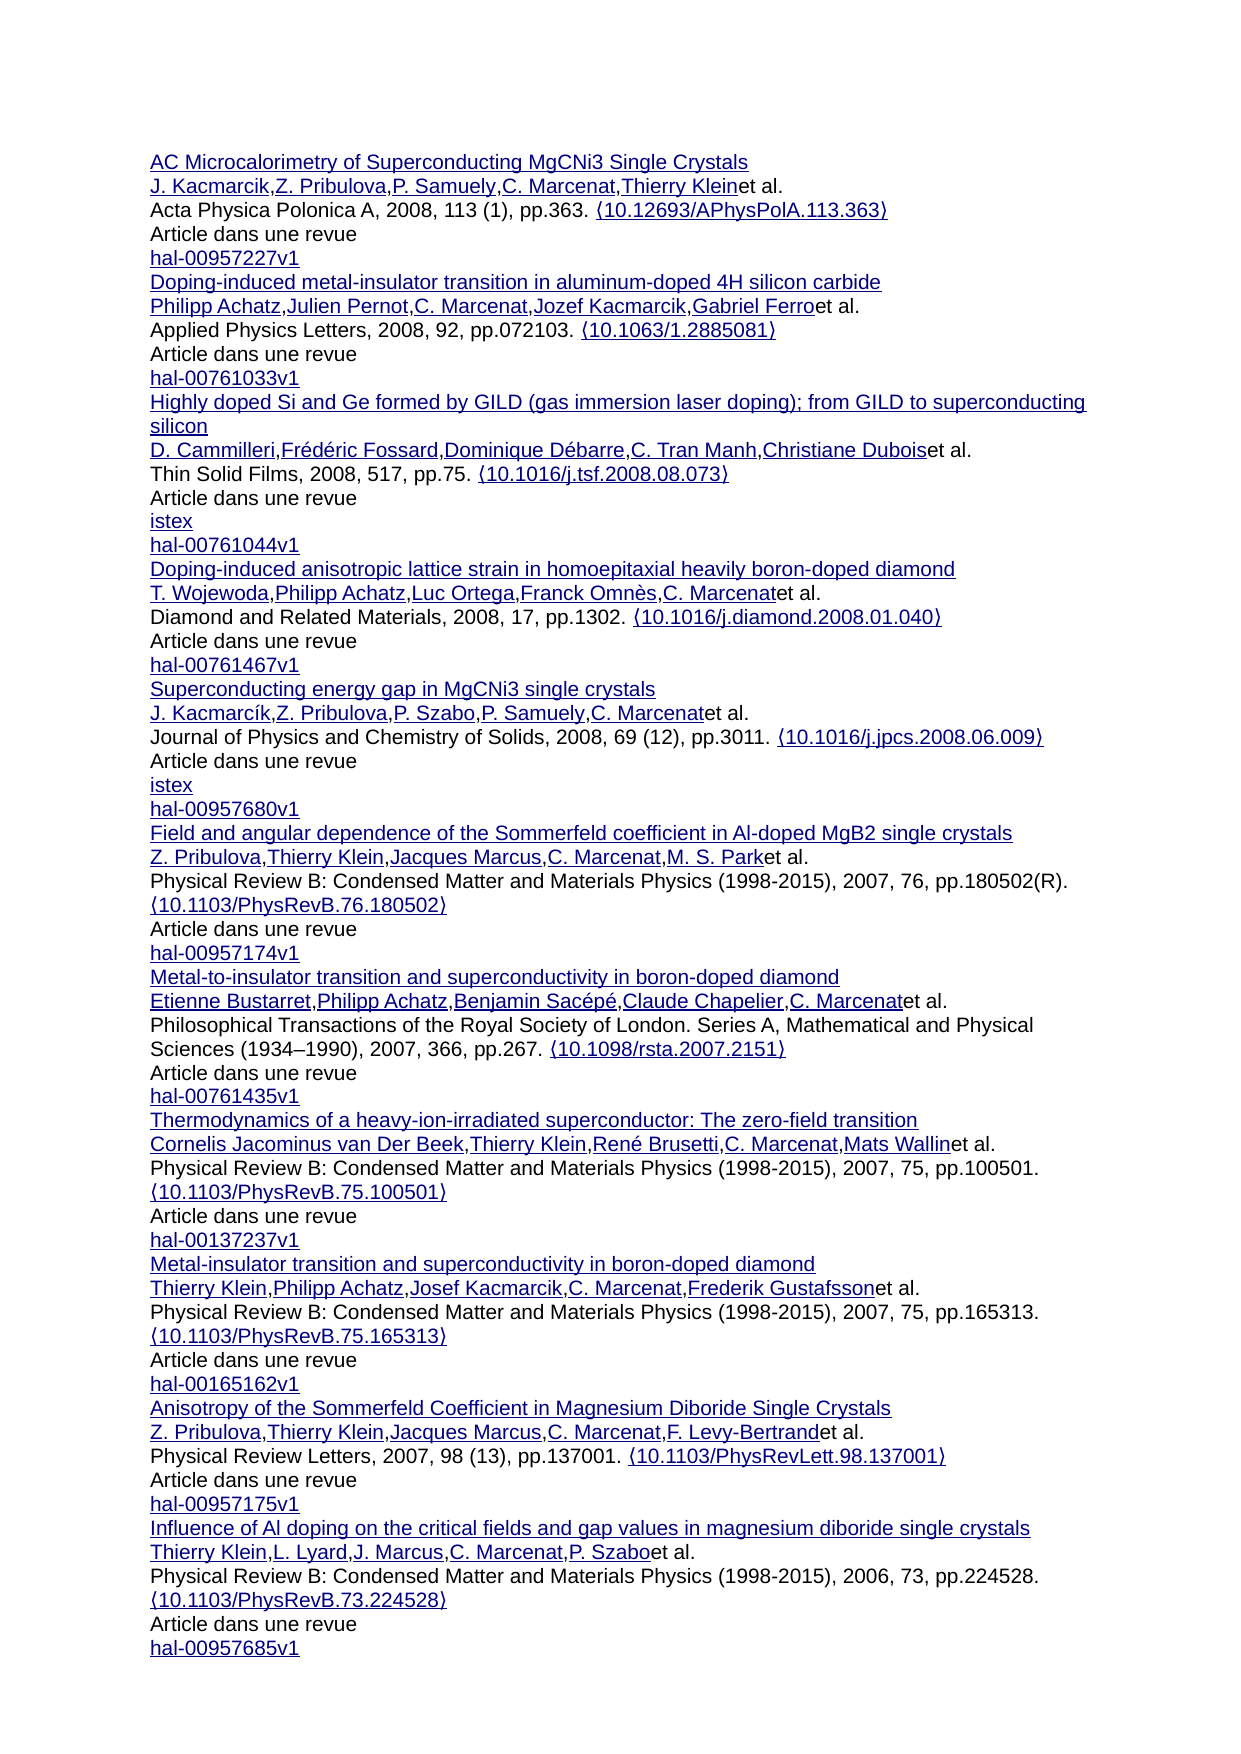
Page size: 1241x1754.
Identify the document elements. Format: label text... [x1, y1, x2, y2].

table_cell Field and angular dependence of the Sommerfeld coefficient in Al-doped MgB2 single crystals Z. Pribulova,Thierry Klein,Jacques Marcus,C. Marcenat,M. S. Parket al. Physical Review B: Condensed Matter and Materials Physics (1998-2015), 2007, 76, pp.180502(R). ⟨10.1103/PhysRevB.76.180502⟩ Article dans une revue hal-00957174v1 [150, 821, 1090, 964]
table_cell Anisotropy of the Sommerfeld Coefficient in Magnesium Diboride Single Crystals Z. Pribulova,Thierry Klein,Jacques Marcus,C. Marcenat,F. Levy-Bertrandet al. Physical Review Letters, 2007, 98 (13), pp.137001. ⟨10.1103/PhysRevLett.98.137001⟩ Article dans une revue hal-00957175v1 [150, 1396, 1090, 1516]
table_cell AC Microcalorimetry of Superconducting MgCNi3 Single Crystals J. Kacmarcik,Z. Pribulova,P. Samuely,C. Marcenat,Thierry Kleinet al. Acta Physica Polonica A, 2008, 113 (1), pp.363. ⟨10.12693/APhysPolA.113.363⟩ Article dans une revue hal-00957227v1 [150, 150, 1090, 270]
table_cell Doping-induced metal-insulator transition in aluminum-doped 4H silicon carbide Philipp Achatz,Julien Pernot,C. Marcenat,Jozef Kacmarcik,Gabriel Ferroet al. Applied Physics Letters, 2008, 92, pp.072103. ⟨10.1063/1.2885081⟩ Article dans une revue hal-00761033v1 [150, 270, 1090, 389]
table_cell Metal-insulator transition and superconductivity in boron-doped diamond Thierry Klein,Philipp Achatz,Josef Kacmarcik,C. Marcenat,Frederik Gustafssonet al. Physical Review B: Condensed Matter and Materials Physics (1998-2015), 2007, 75, pp.165313. ⟨10.1103/PhysRevB.75.165313⟩ Article dans une revue hal-00165162v1 [150, 1252, 1090, 1396]
table_cell Influence of Al doping on the critical fields and gap values in magnesium diboride single crystals Thierry Klein,L. Lyard,J. Marcus,C. Marcenat,P. Szaboet al. Physical Review B: Condensed Matter and Materials Physics (1998-2015), 2006, 73, pp.224528. ⟨10.1103/PhysRevB.73.224528⟩ Article dans une revue hal-00957685v1 [150, 1516, 1090, 1659]
table_cell Highly doped Si and Ge formed by GILD (gas immersion laser doping); from GILD to superconducting silicon D. Cammilleri,Frédéric Fossard,Dominique Débarre,C. Tran Manh,Christiane Duboiset al. Thin Solid Films, 2008, 517, pp.75. ⟨10.1016/j.tsf.2008.08.073⟩ Article dans une revue istex hal-00761044v1 [150, 390, 1090, 557]
table_cell Doping-induced anisotropic lattice strain in homoepitaxial heavily boron-doped diamond T. Wojewoda,Philipp Achatz,Luc Ortega,Franck Omnès,C. Marcenatet al. Diamond and Related Materials, 2008, 17, pp.1302. ⟨10.1016/j.diamond.2008.01.040⟩ Article dans une revue hal-00761467v1 [150, 557, 1090, 677]
table_cell Metal-to-insulator transition and superconductivity in boron-doped diamond Etienne Bustarret,Philipp Achatz,Benjamin Sacépé,Claude Chapelier,C. Marcenatet al. Philosophical Transactions of the Royal Society of London. Series A, Mathematical and Physical Sciences (1934–1990), 2007, 366, pp.267. ⟨10.1098/rsta.2007.2151⟩ Article dans une revue hal-00761435v1 [150, 965, 1090, 1108]
table_cell Superconducting energy gap in MgCNi3 single crystals J. Kacmarcík,Z. Pribulova,P. Szabo,P. Samuely,C. Marcenatet al. Journal of Physics and Chemistry of Solids, 2008, 69 (12), pp.3011. ⟨10.1016/j.jpcs.2008.06.009⟩ Article dans une revue istex hal-00957680v1 [150, 677, 1090, 821]
table_cell Thermodynamics of a heavy-ion-irradiated superconductor: The zero-field transition Cornelis Jacominus van Der Beek,Thierry Klein,René Brusetti,C. Marcenat,Mats Wallinet al. Physical Review B: Condensed Matter and Materials Physics (1998-2015), 2007, 75, pp.100501. ⟨10.1103/PhysRevB.75.100501⟩ Article dans une revue hal-00137237v1 [150, 1108, 1090, 1252]
